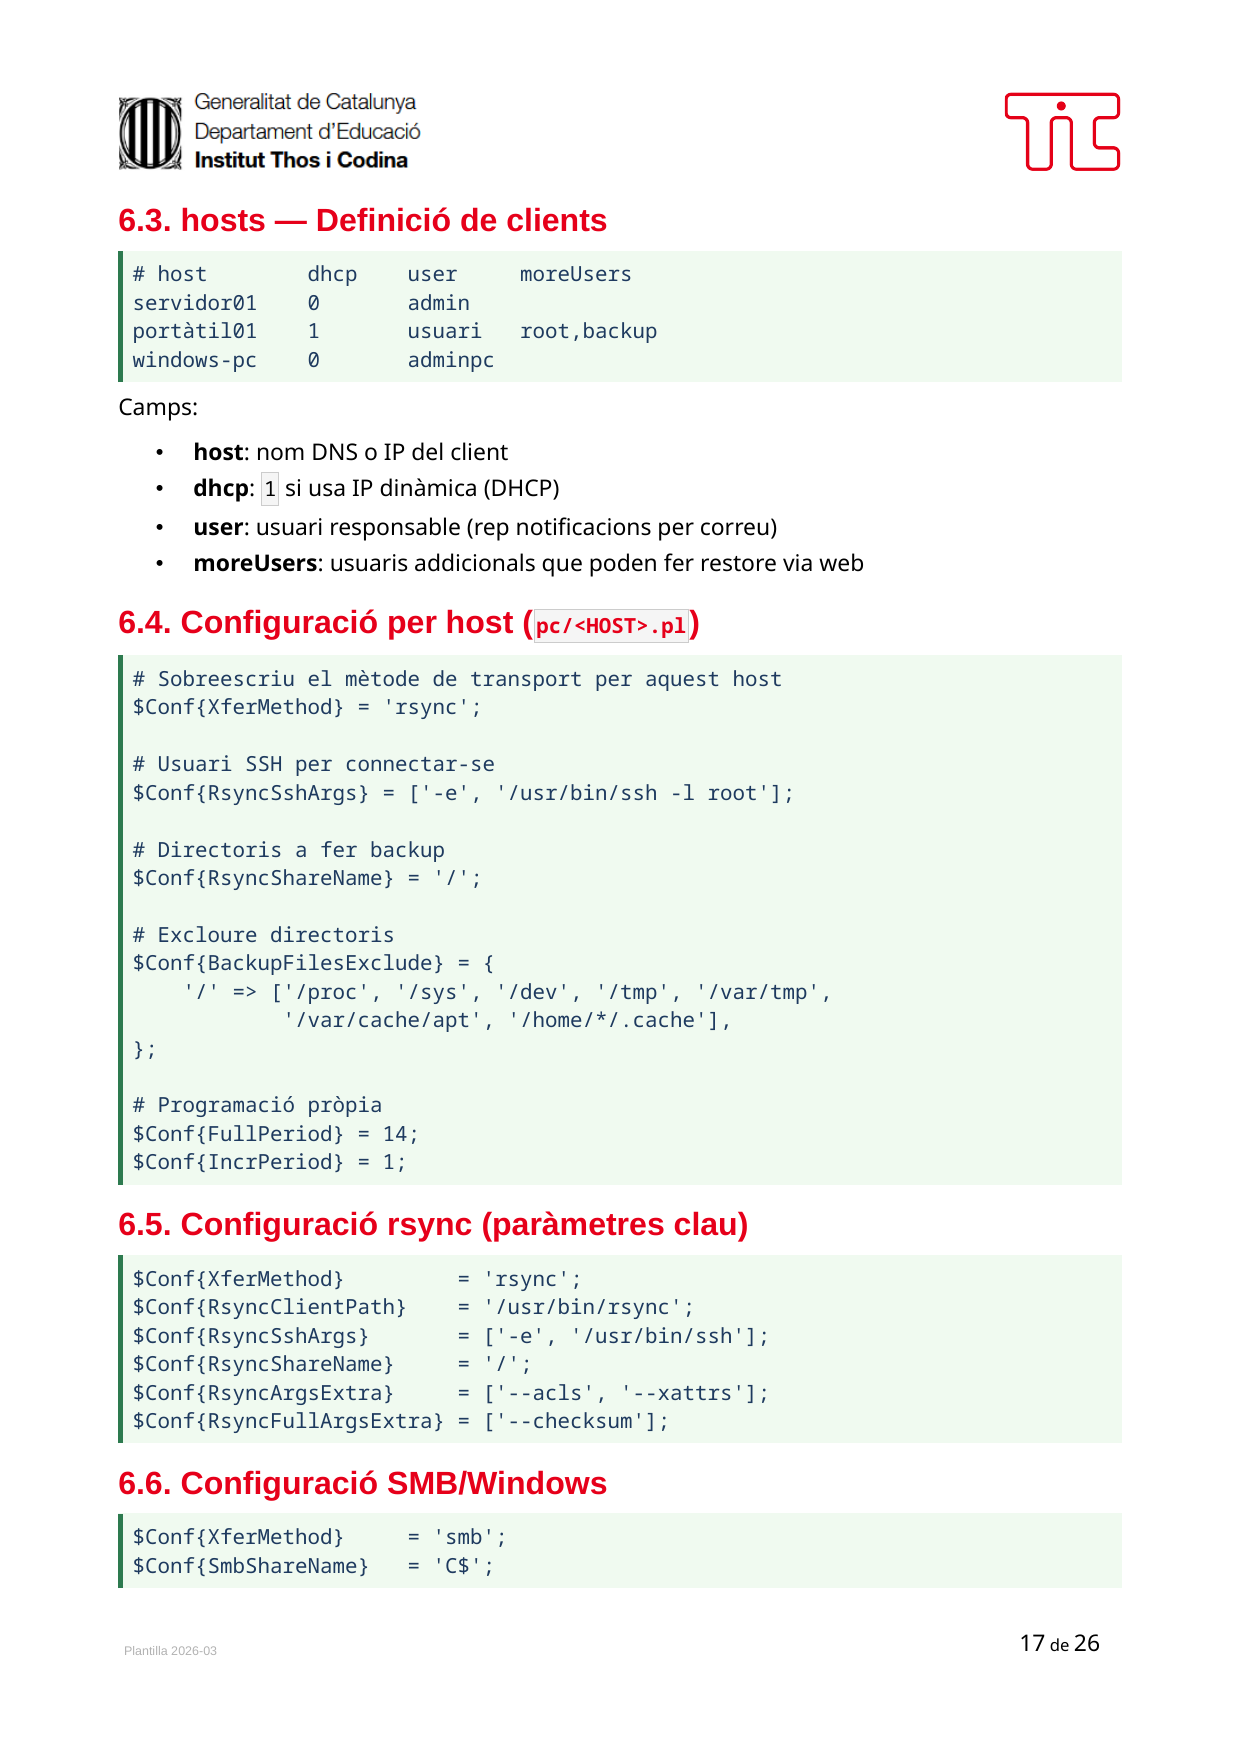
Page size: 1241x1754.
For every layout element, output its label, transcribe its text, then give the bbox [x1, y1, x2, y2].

text # Excloure directoris [123, 920, 1122, 948]
list dhcp: 1 si usa IP dinàmica (DHCP) [279, 472, 1122, 506]
text $Conf{RsyncClientPath} = '/usr/bin/rsync'; [123, 1292, 1122, 1321]
text $Conf{RsyncArgsExtra} = ['--acls', '--xattrs']; [123, 1378, 1122, 1406]
text $Conf{FullPeriod} = 14; [123, 1119, 1122, 1147]
list moreUsers: usuaris addicionals que poden fer restore via web [156, 547, 1122, 578]
list user: usuari responsable (rep notificacions per correu) [156, 511, 1122, 542]
text $Conf{XferMethod} = 'rsync'; [123, 692, 1122, 721]
text $Conf{RsyncSshArgs} = ['-e', '/usr/bin/ssh -l root']; [123, 778, 1122, 806]
text $Conf{RsyncSshArgs} = ['-e', '/usr/bin/ssh']; [123, 1321, 1122, 1349]
text $Conf{SmbShareName} = 'C$'; [123, 1551, 1122, 1588]
picture [1004, 92, 1123, 171]
text windows-pc 0 adminpc [123, 345, 1122, 382]
text $Conf{RsyncShareName} = '/'; [123, 1349, 1122, 1378]
text # Usuari SSH per connectar-se [123, 749, 1122, 778]
subtitle 6.6. Configuració SMB/Windows [118, 1464, 1122, 1501]
text # Sobreescriu el mètode de transport per aquest host [123, 655, 1122, 692]
text servidor01 0 admin [123, 288, 1122, 316]
subtitle 6.4. Configuració per host (pc/<HOST>.pl) [118, 604, 1122, 643]
subtitle 6.3. hosts — Definició de clients [118, 201, 1122, 238]
text Camps: [118, 391, 1122, 422]
text # host dhcp user moreUsers [123, 251, 1122, 288]
text $Conf{XferMethod} = 'rsync'; [123, 1255, 1122, 1292]
text # Directoris a fer backup [123, 835, 1122, 863]
text $Conf{XferMethod} = 'smb'; [118, 1513, 1122, 1551]
text $Conf{IncrPeriod} = 1; [123, 1147, 1122, 1185]
text }; [123, 1034, 1122, 1062]
picture [118, 92, 422, 171]
text '/var/cache/apt', '/home/*/.cache'], [123, 1005, 1122, 1034]
text # Programació pròpia [123, 1091, 1122, 1119]
text $Conf{RsyncFullArgsExtra} = ['--checksum']; [123, 1406, 1122, 1443]
text $Conf{RsyncShareName} = '/'; [123, 863, 1122, 892]
text '/' => ['/proc', '/sys', '/dev', '/tmp', '/var/tmp', [123, 977, 1122, 1005]
text $Conf{BackupFilesExclude} = { [123, 948, 1122, 977]
list host: nom DNS o IP del client [156, 436, 1122, 467]
subtitle 6.5. Configuració rsync (paràmetres clau) [118, 1206, 1122, 1242]
text portàtil01 1 usuari root,backup [123, 316, 1122, 345]
list dhcp: 1 si usa IP dinàmica (DHCP) [156, 472, 261, 506]
